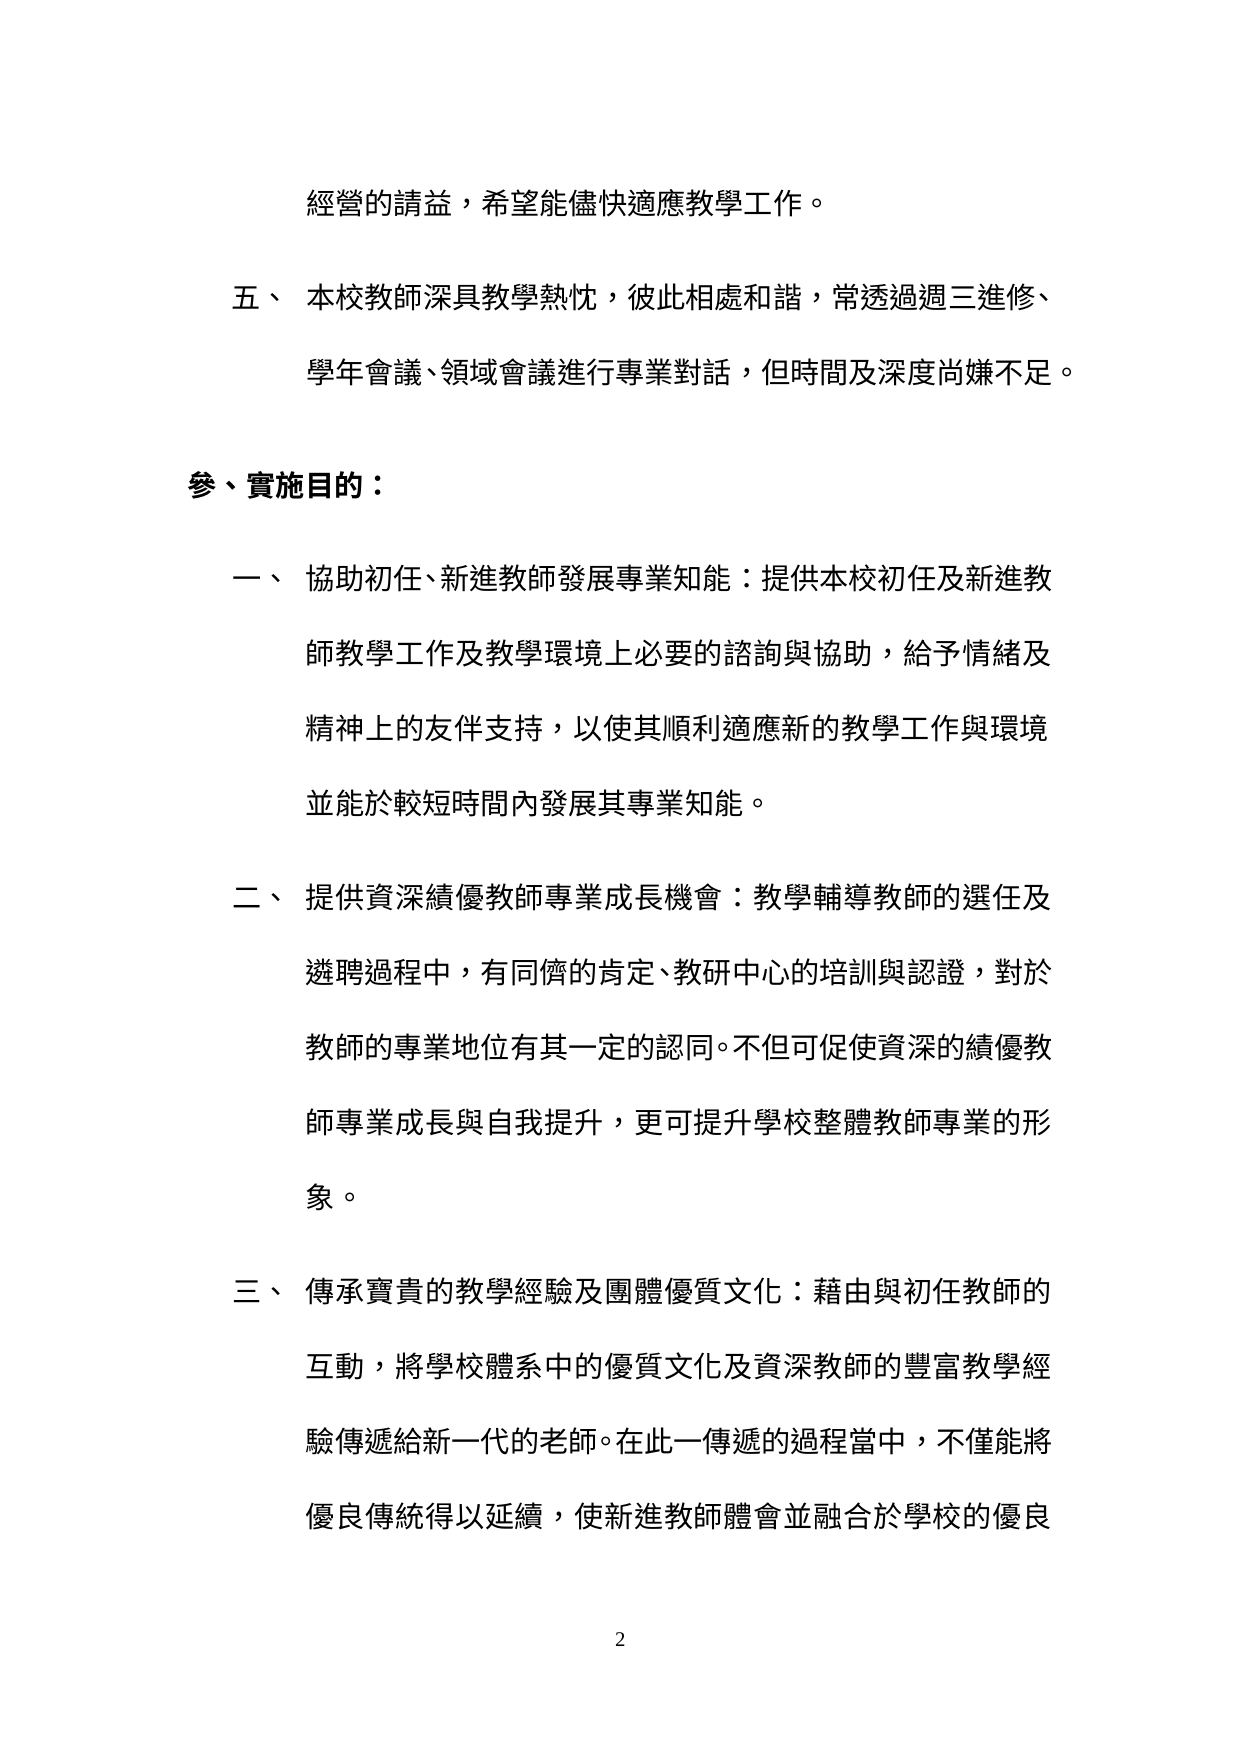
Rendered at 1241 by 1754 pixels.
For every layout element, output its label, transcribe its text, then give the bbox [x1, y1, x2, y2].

list 傳承寶貴的教學經驗及團體優質文化：藉由與初任教師的互動，將學校體系中的優質文化及資深教師的豐富教學經驗傳遞給新一代的老師。在此一傳遞的過程當中，不僅能將優良傳統得以延續，使新進教師體會並融合於學校的優良 [232, 1252, 1053, 1552]
list 提供資深績優教師專業成長機會：教學輔導教師的選任及遴聘過程中，有同儕的肯定、教研中心的培訓與認證，對於教師的專業地位有其一定的認同。不但可促使資深的績優教師專業成長與自我提升，更可提升學校整體教師專業的形象。 [232, 858, 1053, 1233]
list 實施目的： [187, 446, 1053, 521]
list 經營的請益，希望能儘快適應教學工作。 [231, 164, 1053, 239]
list 本校教師深具教學熱忱，彼此相處和諧，常透過週三進修、學年會議、領域會議進行專業對話，但時間及深度尚嫌不足。 [231, 258, 1053, 408]
list 協助初任、新進教師發展專業知能：提供本校初任及新進教師教學工作及教學環境上必要的諮詢與協助，給予情緒及精神上的友伴支持，以使其順利適應新的教學工作與環境，並能於較短時間內發展其專業知能。 [232, 539, 1053, 839]
